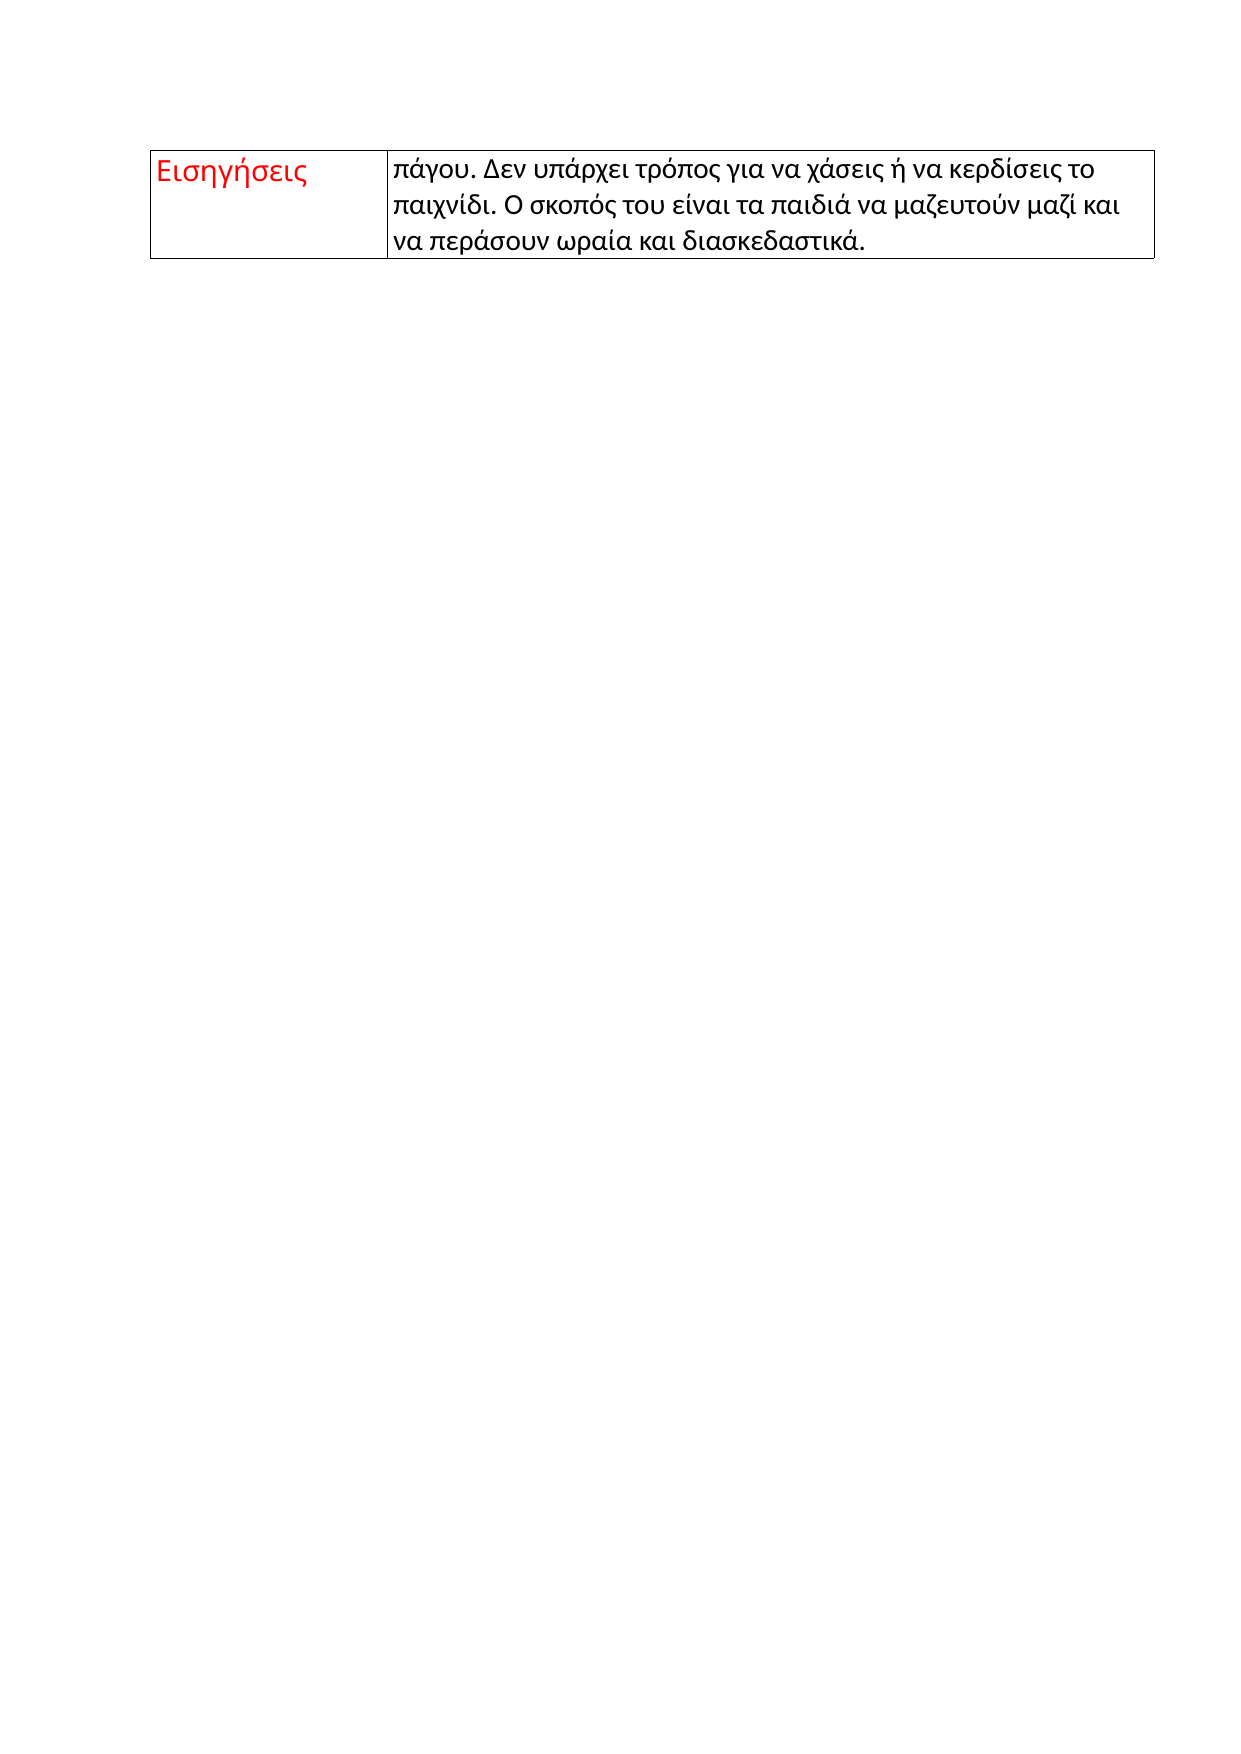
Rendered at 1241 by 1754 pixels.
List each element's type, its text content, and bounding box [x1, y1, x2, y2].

table_cell Εισηγήσεις [151, 151, 387, 257]
table_cell πάγου. Δεν υπάρχει τρόπος για να χάσεις ή να κερδίσεις το παιχνίδι. Ο σκοπός του είναι τα παιδιά να μαζευτούν μαζί και να περάσουν ωραία και διασκεδαστικά. [388, 151, 1154, 257]
